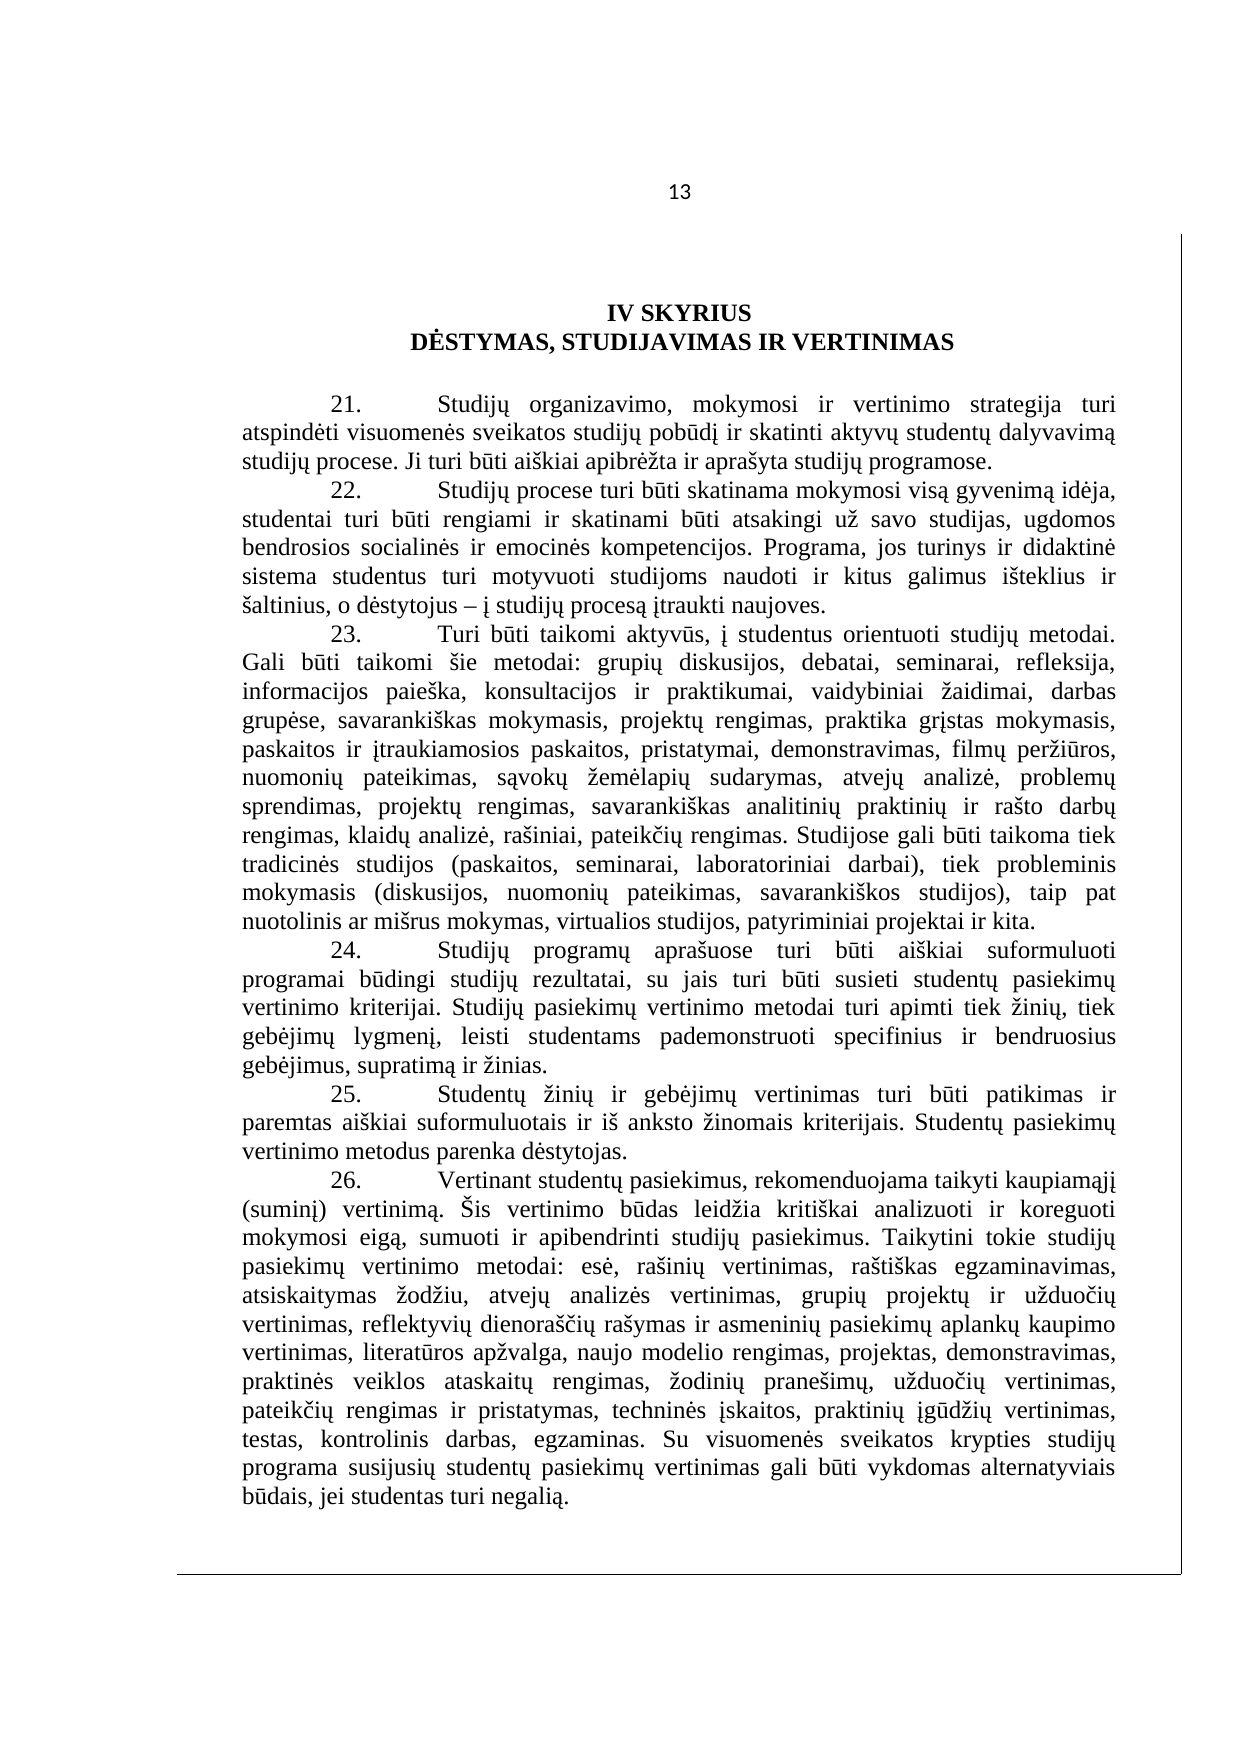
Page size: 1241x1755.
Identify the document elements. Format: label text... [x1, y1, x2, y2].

text 24. Studijų programų aprašuose turi būti aiškiai suformuluoti programai būdingi studijų rezultatai, su jais turi būti susieti studentų pasiekimų vertinimo kriterijai. Studijų pasiekimų vertinimo metodai turi apimti tiek žinių, tiek gebėjimų lygmenį, leisti studentams pademonstruoti specifinius ir bendruosius gebėjimus, supratimą ir žinias. [177, 935, 1181, 1079]
text 22. Studijų procese turi būti skatinama mokymosi visą gyvenimą idėja, studentai turi būti rengiami ir skatinami būti atsakingi už savo studijas, ugdomos bendrosios socialinės ir emocinės kompetencijos. Programa, jos turinys ir didaktinė sistema studentus turi motyvuoti studijoms naudoti ir kitus galimus išteklius ir šaltinius, o dėstytojus – į studijų procesą įtraukti naujoves. [177, 475, 1181, 619]
text IV SKYRIUS [177, 234, 1181, 324]
text 25. Studentų žinių ir gebėjimų vertinimas turi būti patikimas ir paremtas aiškiai suformuluotais ir iš anksto žinomais kriterijais. Studentų pasiekimų vertinimo metodus parenka dėstytojas. [177, 1079, 1181, 1165]
text 23. Turi būti taikomi aktyvūs, į studentus orientuoti studijų metodai. Gali būti taikomi šie metodai: grupių diskusijos, debatai, seminarai, refleksija, informacijos paieška, konsultacijos ir praktikumai, vaidybiniai žaidimai, darbas grupėse, savarankiškas mokymasis, projektų rengimas, praktika grįstas mokymasis, paskaitos ir įtraukiamosios paskaitos, pristatymai, demonstravimas, filmų peržiūros, nuomonių pateikimas, sąvokų žemėlapių sudarymas, atvejų analizė, problemų sprendimas, projektų rengimas, savarankiškas analitinių praktinių ir rašto darbų rengimas, klaidų analizė, rašiniai, pateikčių rengimas. Studijose gali būti taikoma tiek tradicinės studijos (paskaitos, seminarai, laboratoriniai darbai), tiek probleminis mokymasis (diskusijos, nuomonių pateikimas, savarankiškos studijos), taip pat nuotolinis ar mišrus mokymas, virtualios studijos, patyriminiai projektai ir kita. [177, 619, 1181, 935]
text 21. Studijų organizavimo, mokymosi ir vertinimo strategija turi atspindėti visuomenės sveikatos studijų pobūdį ir skatinti aktyvų studentų dalyvavimą studijų procese. Ji turi būti aiškiai apibrėžta ir aprašyta studijų programose. [177, 324, 1181, 475]
text 26. Vertinant studentų pasiekimus, rekomenduojama taikyti kaupiamąjį (suminį) vertinimą. Šis vertinimo būdas leidžia kritiškai analizuoti ir koreguoti mokymosi eigą, sumuoti ir apibendrinti studijų pasiekimus. Taikytini tokie studijų pasiekimų vertinimo metodai: esė, rašinių vertinimas, raštiškas egzaminavimas, atsiskaitymas žodžiu, atvejų analizės vertinimas, grupių projektų ir užduočių vertinimas, reflektyvių dienoraščių rašymas ir asmeninių pasiekimų aplankų kaupimo vertinimas, literatūros apžvalga, naujo modelio rengimas, projektas, demonstravimas, praktinės veiklos ataskaitų rengimas, žodinių pranešimų, užduočių vertinimas, pateikčių rengimas ir pristatymas, techninės įskaitos, praktinių įgūdžių vertinimas, testas, kontrolinis darbas, egzaminas. Su visuomenės sveikatos krypties studijų programa susijusių studentų pasiekimų vertinimas gali būti vykdomas alternatyviais būdais, jei studentas turi negalią. [177, 1165, 1181, 1574]
